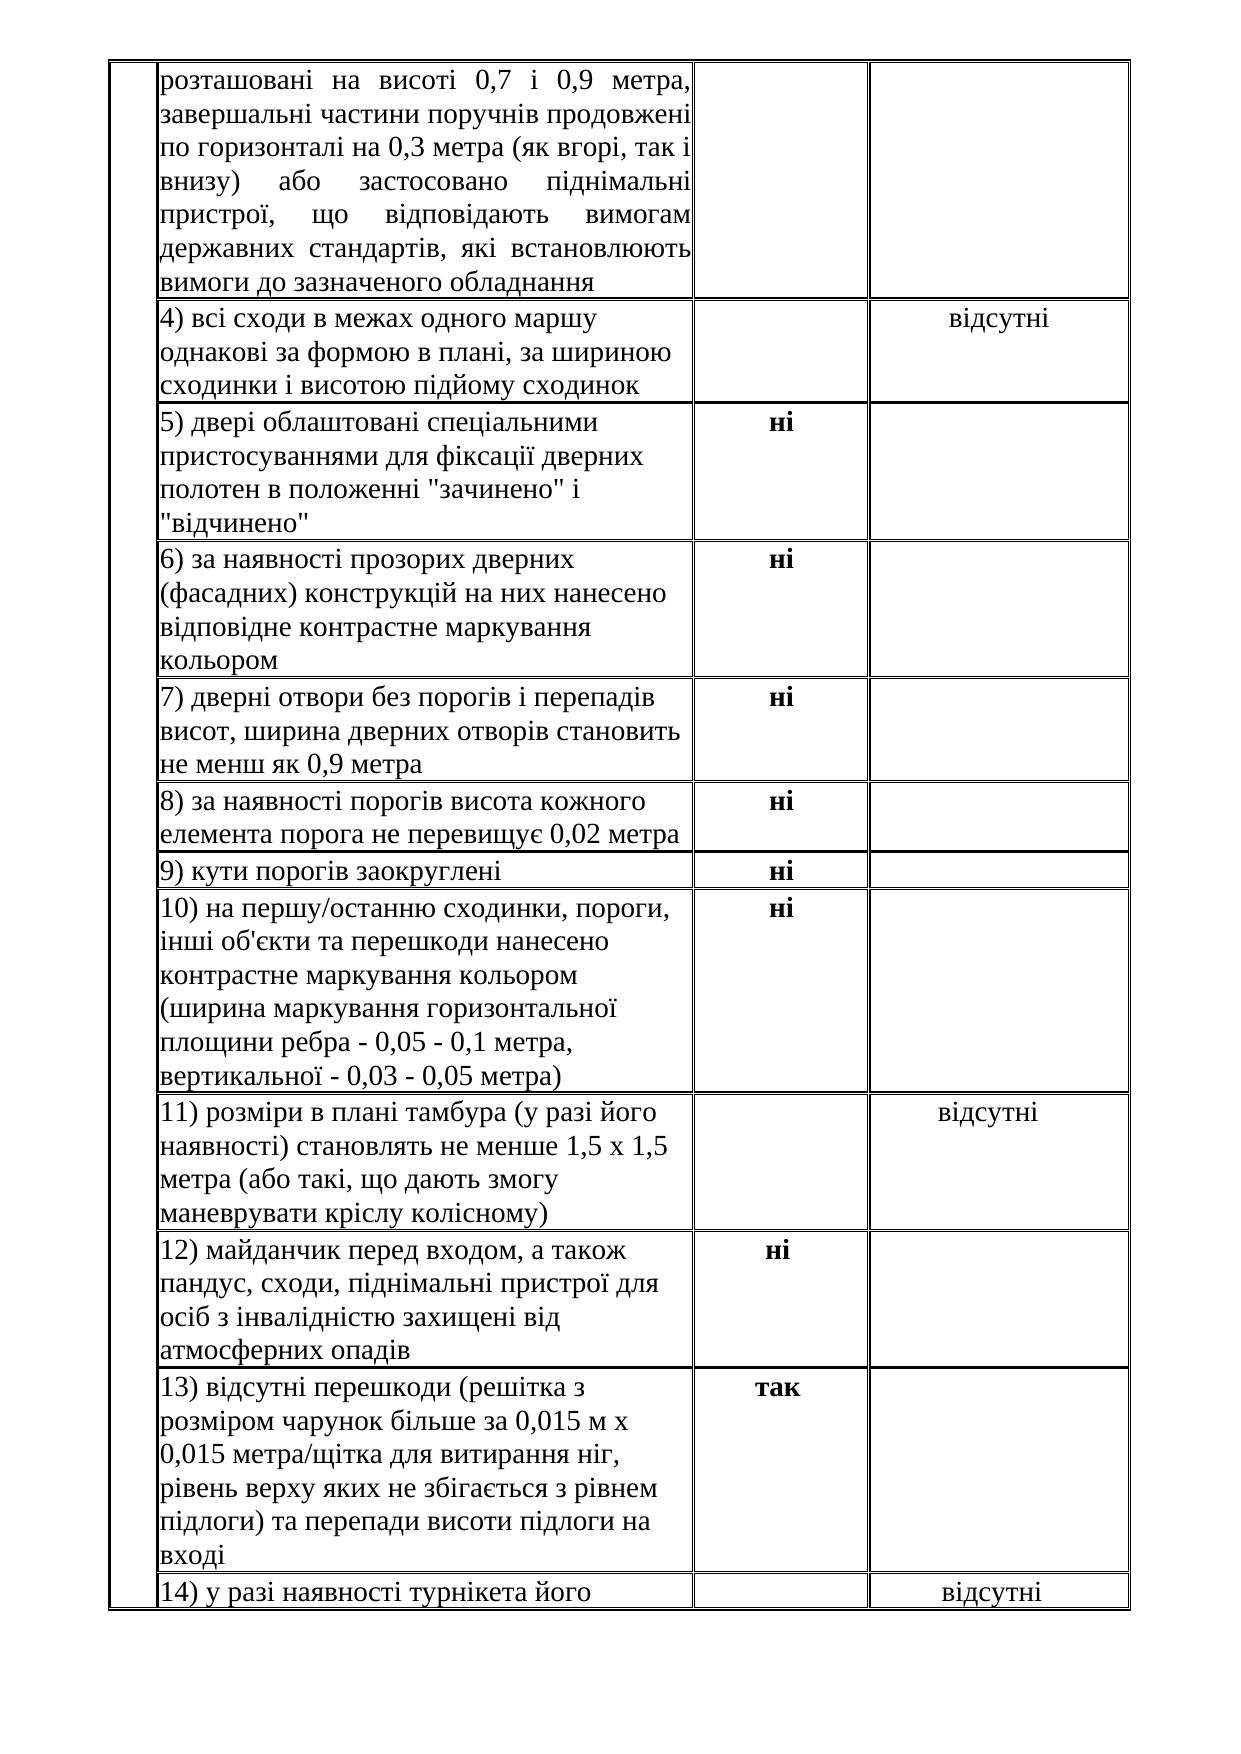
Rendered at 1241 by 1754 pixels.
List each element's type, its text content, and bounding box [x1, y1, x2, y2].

table_cell 9) кути порогів заокруглені [159, 853, 692, 887]
table_cell ні [695, 890, 867, 1091]
table_cell [695, 1095, 867, 1229]
table_cell 12) майданчик перед входом, а також пандус, сходи, піднімальні пристрої для осіб з інвалідністю захищені від атмосферних опадів [159, 1232, 692, 1366]
table_cell [871, 1232, 1128, 1366]
table_cell [871, 63, 1128, 297]
table_cell [871, 679, 1128, 780]
table_cell 8) за наявності порогів висота кожного елемента порога не перевищує 0,02 метра [159, 783, 692, 850]
table_cell [871, 542, 1128, 676]
table_cell відсутні [871, 1095, 1128, 1229]
table_cell ні [695, 542, 867, 676]
table_cell 11) розміри в плані тамбура (у разі його наявності) становлять не менше 1,5 х 1,5 метра (або такі, що дають змогу маневрувати кріслу колісному) [159, 1095, 692, 1229]
table_cell 14) у разі наявності турнікета його [159, 1574, 692, 1607]
table_cell ні [695, 404, 867, 538]
table_cell [871, 853, 1128, 887]
table_cell [111, 63, 156, 1607]
table_cell відсутні [871, 301, 1128, 401]
table_cell 10) на першу/останню сходинки, пороги, інші об'єкти та перешкоди нанесено контрастне маркування кольором (ширина маркування горизонтальної площини ребра - 0,05 - 0,1 метра, вертикальної - 0,03 - 0,05 метра) [159, 890, 692, 1091]
table_cell [695, 63, 867, 297]
table_cell 6) за наявності прозорих дверних (фасадних) конструкцій на них нанесено відповідне контрастне маркування кольором [159, 542, 692, 676]
table_cell 4) всі сходи в межах одного маршу однакові за формою в плані, за шириною сходинки і висотою підйому сходинок [159, 301, 692, 401]
table_cell так [695, 1369, 867, 1571]
table_cell розташовані на висоті 0,7 і 0,9 метра, завершальні частини поручнів продовжені по горизонталі на 0,3 метра (як вгорі, так і внизу) або застосовано піднімальні пристрої, що відповідають вимогам державних стандартів, які встановлюють вимоги до зазначеного обладнання [159, 63, 692, 297]
table_cell [695, 301, 867, 401]
table_cell [871, 783, 1128, 850]
table_cell 7) дверні отвори без порогів і перепадів висот, ширина дверних отворів становить не менш як 0,9 метра [159, 679, 692, 780]
table_cell [871, 1369, 1128, 1571]
table_cell відсутні [871, 1574, 1128, 1607]
table_cell 5) двері облаштовані спеціальними пристосуваннями для фіксації дверних полотен в положенні "зачинено" і "відчинено" [159, 404, 692, 538]
table_cell [871, 404, 1128, 538]
table_cell ні [695, 783, 867, 850]
table_cell [695, 1574, 867, 1607]
table_cell ні [695, 679, 867, 780]
table_cell ні [695, 853, 867, 887]
table_cell [871, 890, 1128, 1091]
table_cell 13) відсутні перешкоди (решітка з розміром чарунок більше за 0,015 м х 0,015 метра/щітка для витирання ніг, рівень верху яких не збігається з рівнем підлоги) та перепади висоти підлоги на вході [159, 1369, 692, 1571]
table_cell ні [695, 1232, 867, 1366]
